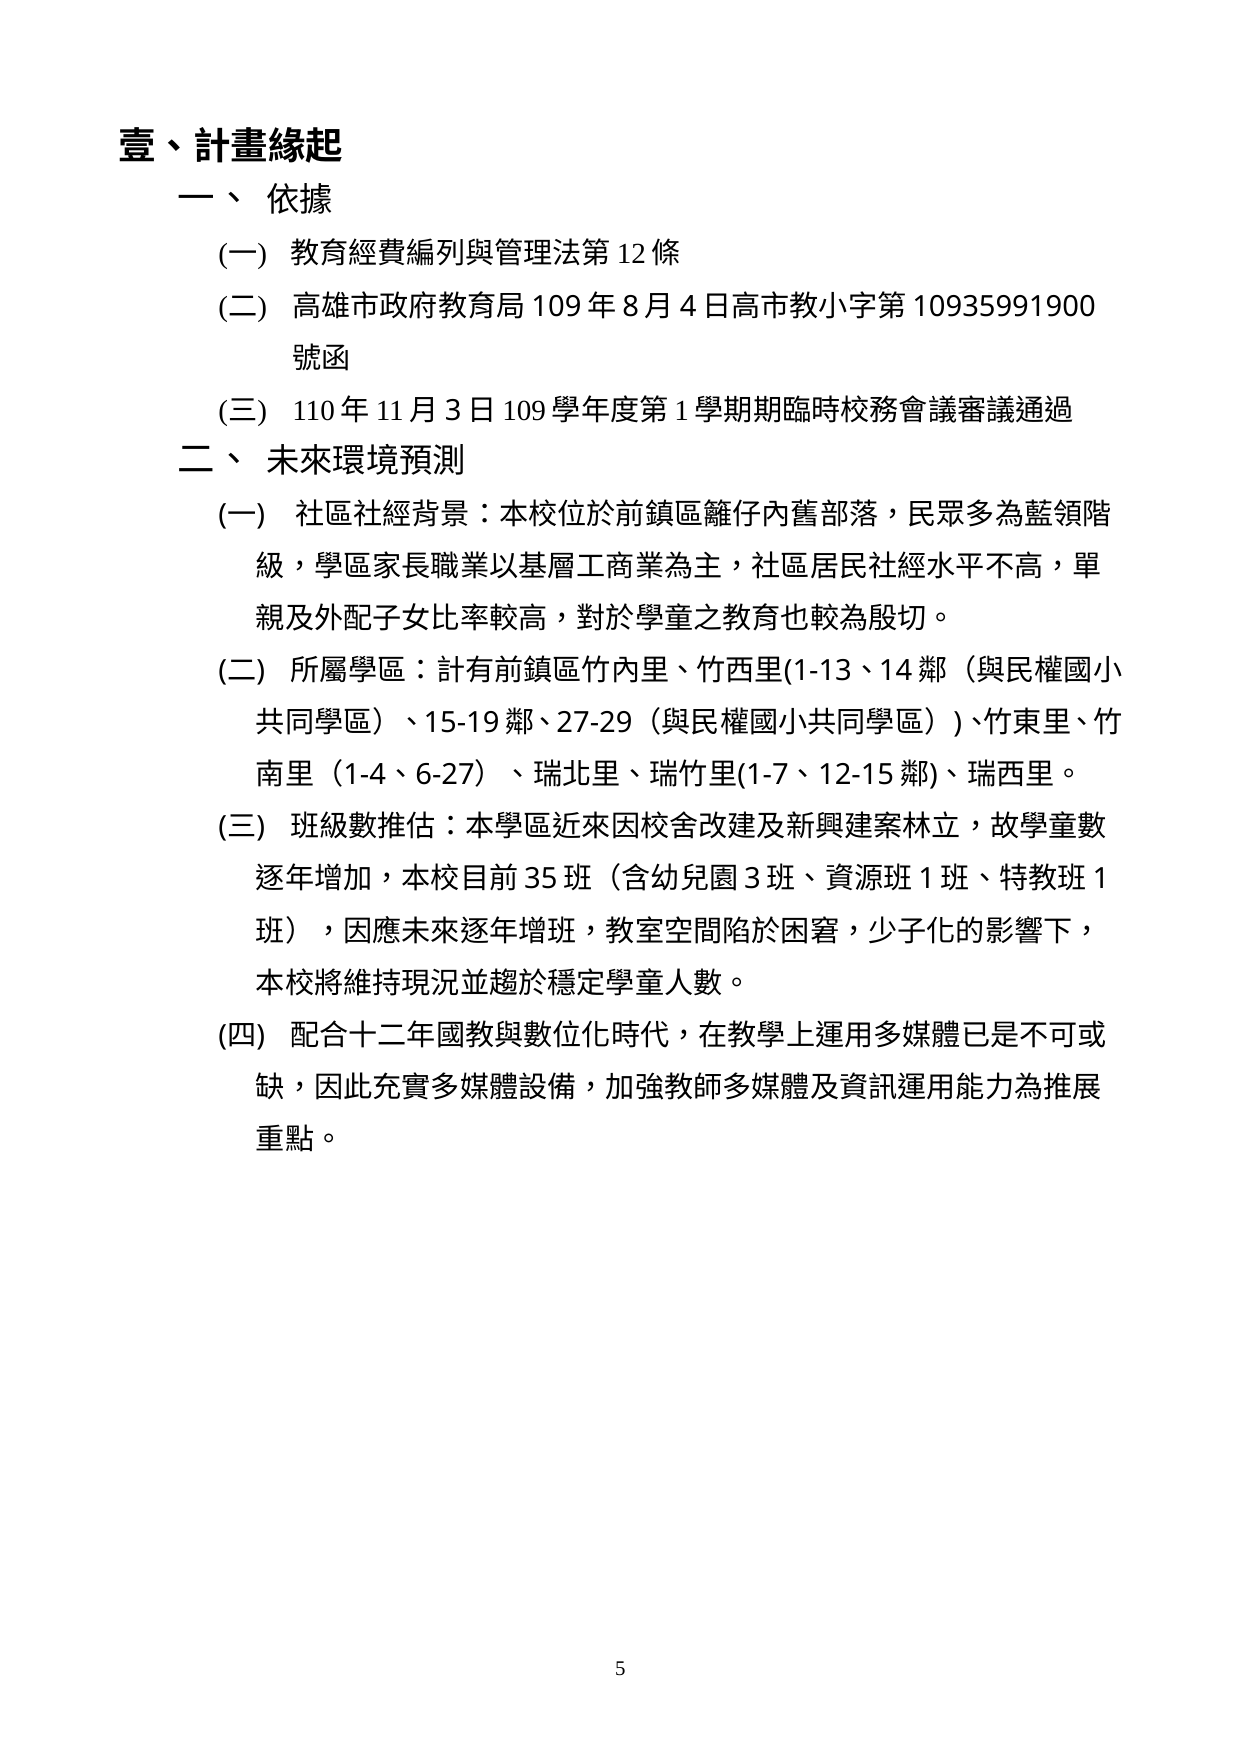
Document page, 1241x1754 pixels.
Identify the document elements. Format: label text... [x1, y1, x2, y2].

list 依據 [177, 170, 1122, 222]
text 壹、計畫緣起 [118, 118, 1122, 170]
list 教育經費編列與管理法第12條 [218, 222, 1122, 274]
list 110年11月3日109學年度第1學期期臨時校務會議審議通過 [218, 378, 1122, 431]
list 配合十二年國教與數位化時代，在教學上運用多媒體已是不可或缺，因此充實多媒體設備，加強教師多媒體及資訊運用能力為推展重點。 [218, 1003, 1122, 1160]
list 所屬學區：計有前鎮區竹內里、竹西里(1-13、14鄰（與民權國小共同學區）、15-19鄰、27-29（與民權國小共同學區）)、竹東里、竹南里（1-4、6-27）、瑞北里、瑞竹里(1-7、12-15鄰)、瑞西里。 [218, 639, 1122, 795]
list 未來環境預測 [177, 431, 1122, 483]
list 班級數推估：本學區近來因校舍改建及新興建案林立，故學童數逐年增加，本校目前35班（含幼兒園3班、資源班1班、特教班1班），因應未來逐年增班，教室空間陷於困窘，少子化的影響下，本校將維持現況並趨於穩定學童人數。 [218, 795, 1122, 1003]
list 高雄市政府教育局109年8月4日高市教小字第10935991900號函 [218, 274, 1122, 378]
list 社區社經背景：本校位於前鎮區籬仔內舊部落，民眾多為藍領階級，學區家長職業以基層工商業為主，社區居民社經水平不高，單親及外配子女比率較高，對於學童之教育也較為殷切。 [218, 483, 1122, 639]
